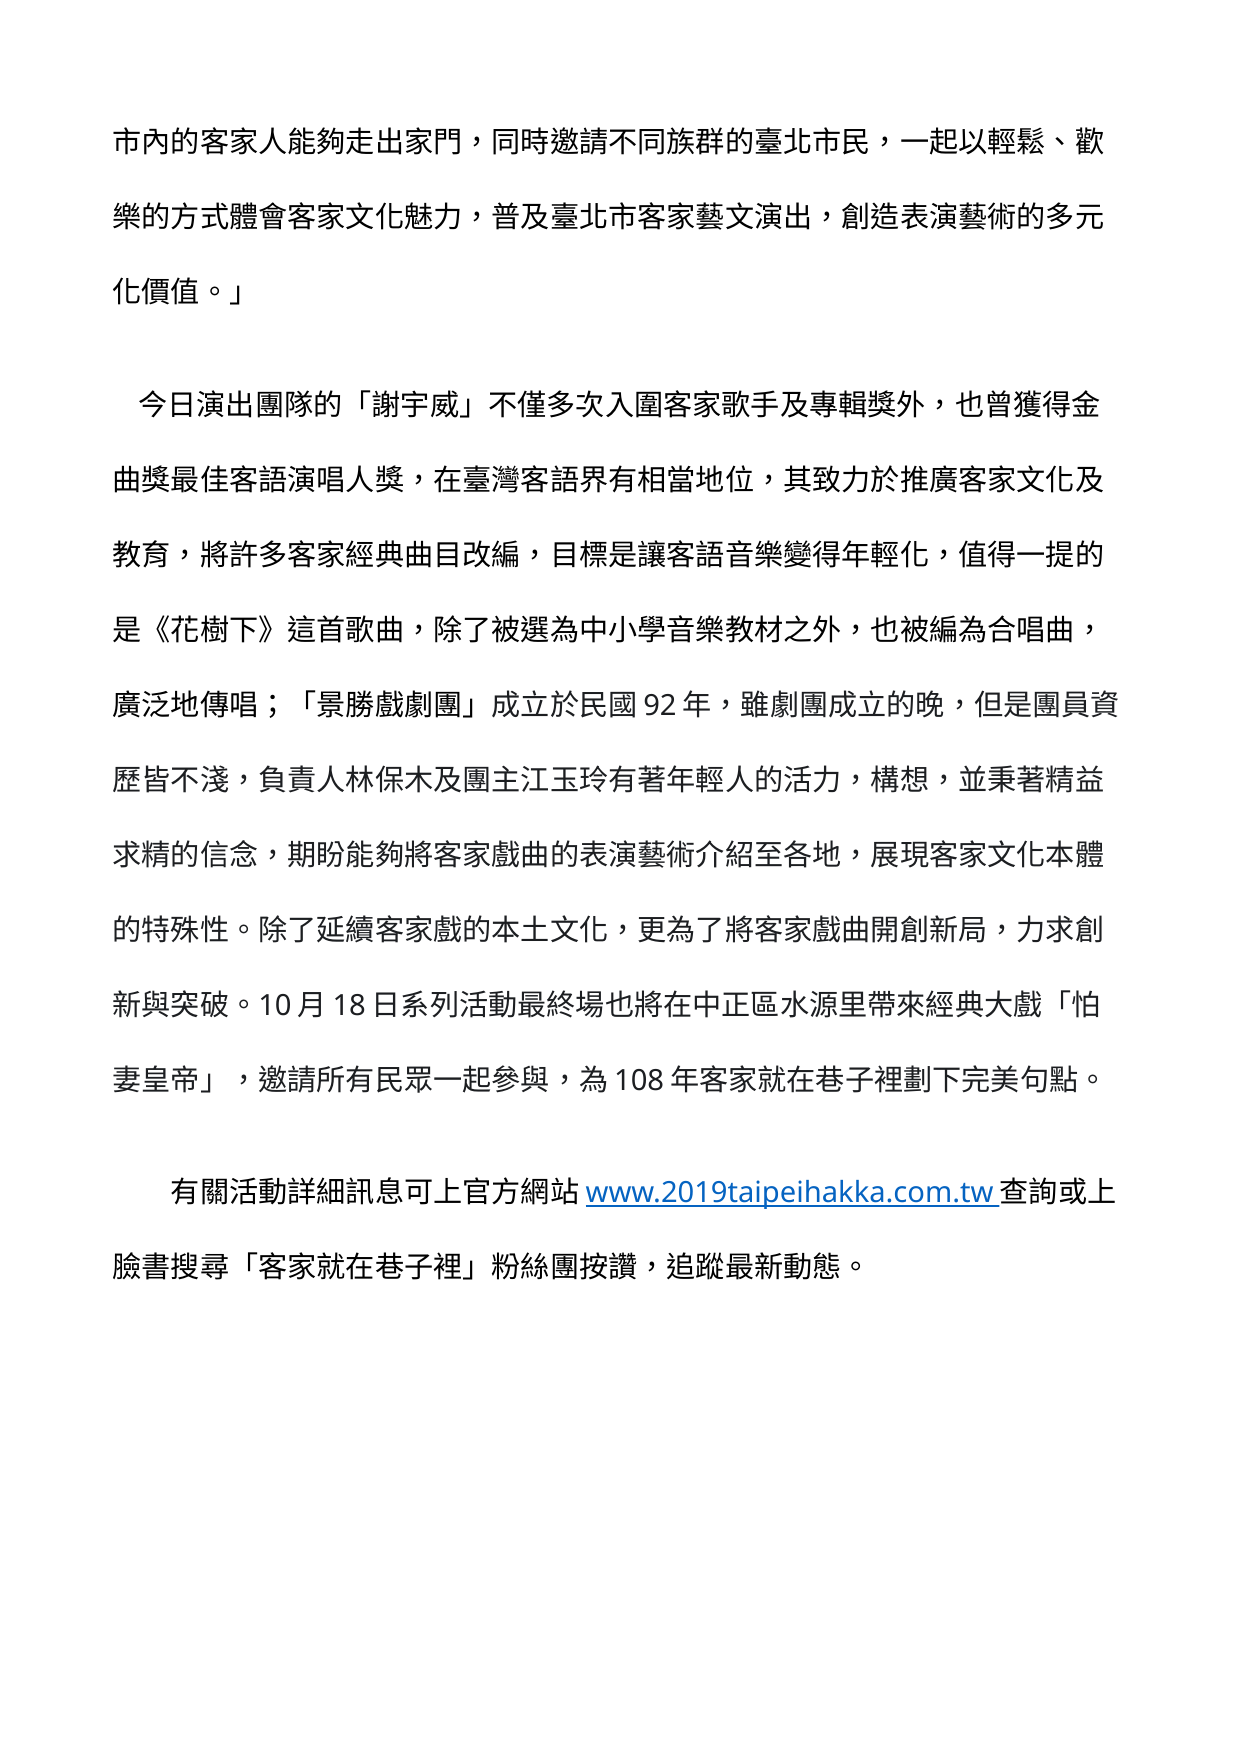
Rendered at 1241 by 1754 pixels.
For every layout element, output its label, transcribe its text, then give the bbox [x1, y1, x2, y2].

text 有關活動詳細訊息可上官方網站 www.2019taipeihakka.com.tw查詢或上臉書搜尋「客家就在巷子裡」粉絲團按讚，追蹤最新動態。 [112, 1146, 1128, 1296]
text 市內的客家人能夠走出家門，同時邀請不同族群的臺北市民，一起以輕鬆、歡樂的方式體會客家文化魅力，普及臺北市客家藝文演出，創造表演藝術的多元化價值。」 [112, 96, 1128, 321]
text 今日演出團隊的「謝宇威」不僅多次入圍客家歌手及專輯獎外，也曾獲得金曲獎最佳客語演唱人獎，在臺灣客語界有相當地位，其致力於推廣客家文化及教育，將許多客家經典曲目改編，目標是讓客語音樂變得年輕化，值得一提的是《花樹下》這首歌曲，除了被選為中小學音樂教材之外，也被編為合唱曲，廣泛地傳唱；「景勝戲劇團」成立於民國92年，雖劇團成立的晚，但是團員資歷皆不淺，負責人林保木及團主江玉玲有著年輕人的活力，構想，並秉著精益求精的信念，期盼能夠將客家戲曲的表演藝術介紹至各地，展現客家文化本體的特殊性。除了延續客家戲的本土文化，更為了將客家戲曲開創新局，力求創新與突破。10月18日系列活動最終場也將在中正區水源里帶來經典大戲「怕妻皇帝」，邀請所有民眾一起參與，為108年客家就在巷子裡劃下完美句點。 [112, 359, 1128, 1109]
